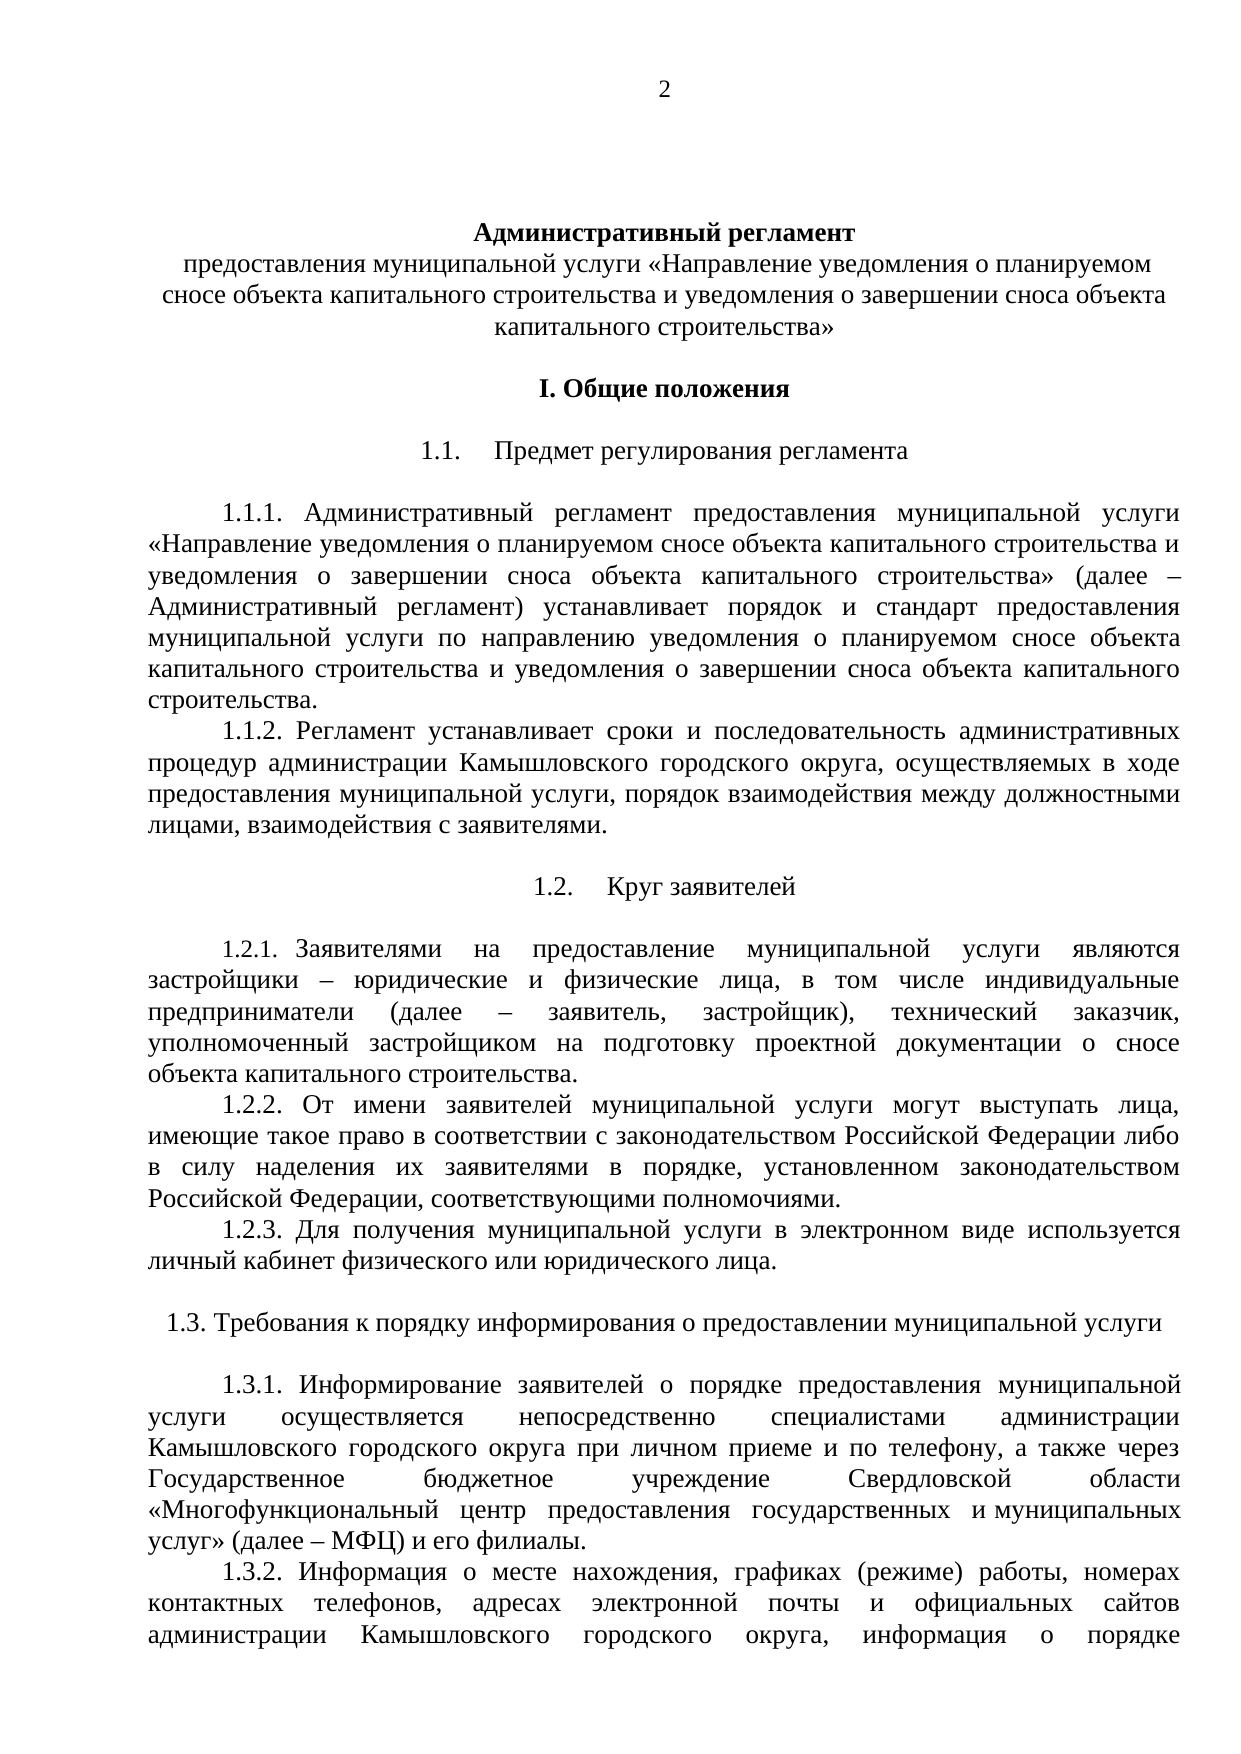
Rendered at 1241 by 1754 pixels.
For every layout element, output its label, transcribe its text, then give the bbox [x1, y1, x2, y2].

list Заявителями на предоставление муниципальной услуги являются застройщики – юридические и физические лица, в том числе индивидуальные предприниматели (далее – заявитель, застройщик), технический заказчик, уполномоченный застройщиком на подготовку проектной документации о сносе объекта капитального строительства. [148, 932, 1181, 1088]
text 1.2.3. Для получения муниципальной услуги в электронном виде используется личный кабинет физического или юридического лица. [148, 1213, 1181, 1275]
text 1.1.1. Административный регламент предоставления муниципальной услуги «Направление уведомления о планируемом сносе объекта капитального строительства и уведомления о завершении сноса объекта капитального строительства» (далее – Административный регламент) устанавливает порядок и стандарт предоставления муниципальной услуги по направлению уведомления о планируемом сносе объекта капитального строительства и уведомления о завершении сноса объекта капитального строительства. [148, 496, 1181, 714]
text 1.3.2. Информация о месте нахождения, графиках (режиме) работы, номерах контактных телефонов, адресах электронной почты и официальных сайтов администрации Камышловского городского округа, информация о порядке [148, 1555, 1181, 1649]
table_header [636, 131, 1181, 216]
text 1.3. Требования к порядку информирования о предоставлении муниципальной услуги [148, 1306, 1181, 1337]
text 1.3.1. Информирование заявителей о порядке предоставления муниципальной услуги осуществляется непосредственно специалистами администрации Камышловского городского округа при личном приеме и по телефону, а также через Государственное бюджетное учреждение Свердловской области «Многофункциональный центр предоставления государственных и муниципальных услуг» (далее – МФЦ) и его филиалы. [148, 1368, 1181, 1555]
text 1.1.2. Регламент устанавливает сроки и последовательность административных процедур администрации Камышловского городского округа, осуществляемых в ходе предоставления муниципальной услуги, порядок взаимодействия между должностными лицами, взаимодействия с заявителями. [148, 714, 1181, 839]
text I. Общие положения [148, 372, 1181, 403]
text Административный регламент [148, 216, 1181, 247]
list Круг заявителей [148, 870, 1181, 901]
text предоставления муниципальной услуги «Направление уведомления о планируемом сносе объекта капитального строительства и уведомления о завершении сноса объекта капитального строительства» [148, 247, 1181, 341]
text 1.2.2. От имени заявителей муниципальной услуги могут выступать лица, имеющие такое право в соответствии с законодательством Российской Федерации либо в силу наделения их заявителями в порядке, установленном законодательством Российской Федерации, соответствующими полномочиями. [148, 1088, 1181, 1213]
list Предмет регулирования регламента [148, 434, 1181, 465]
